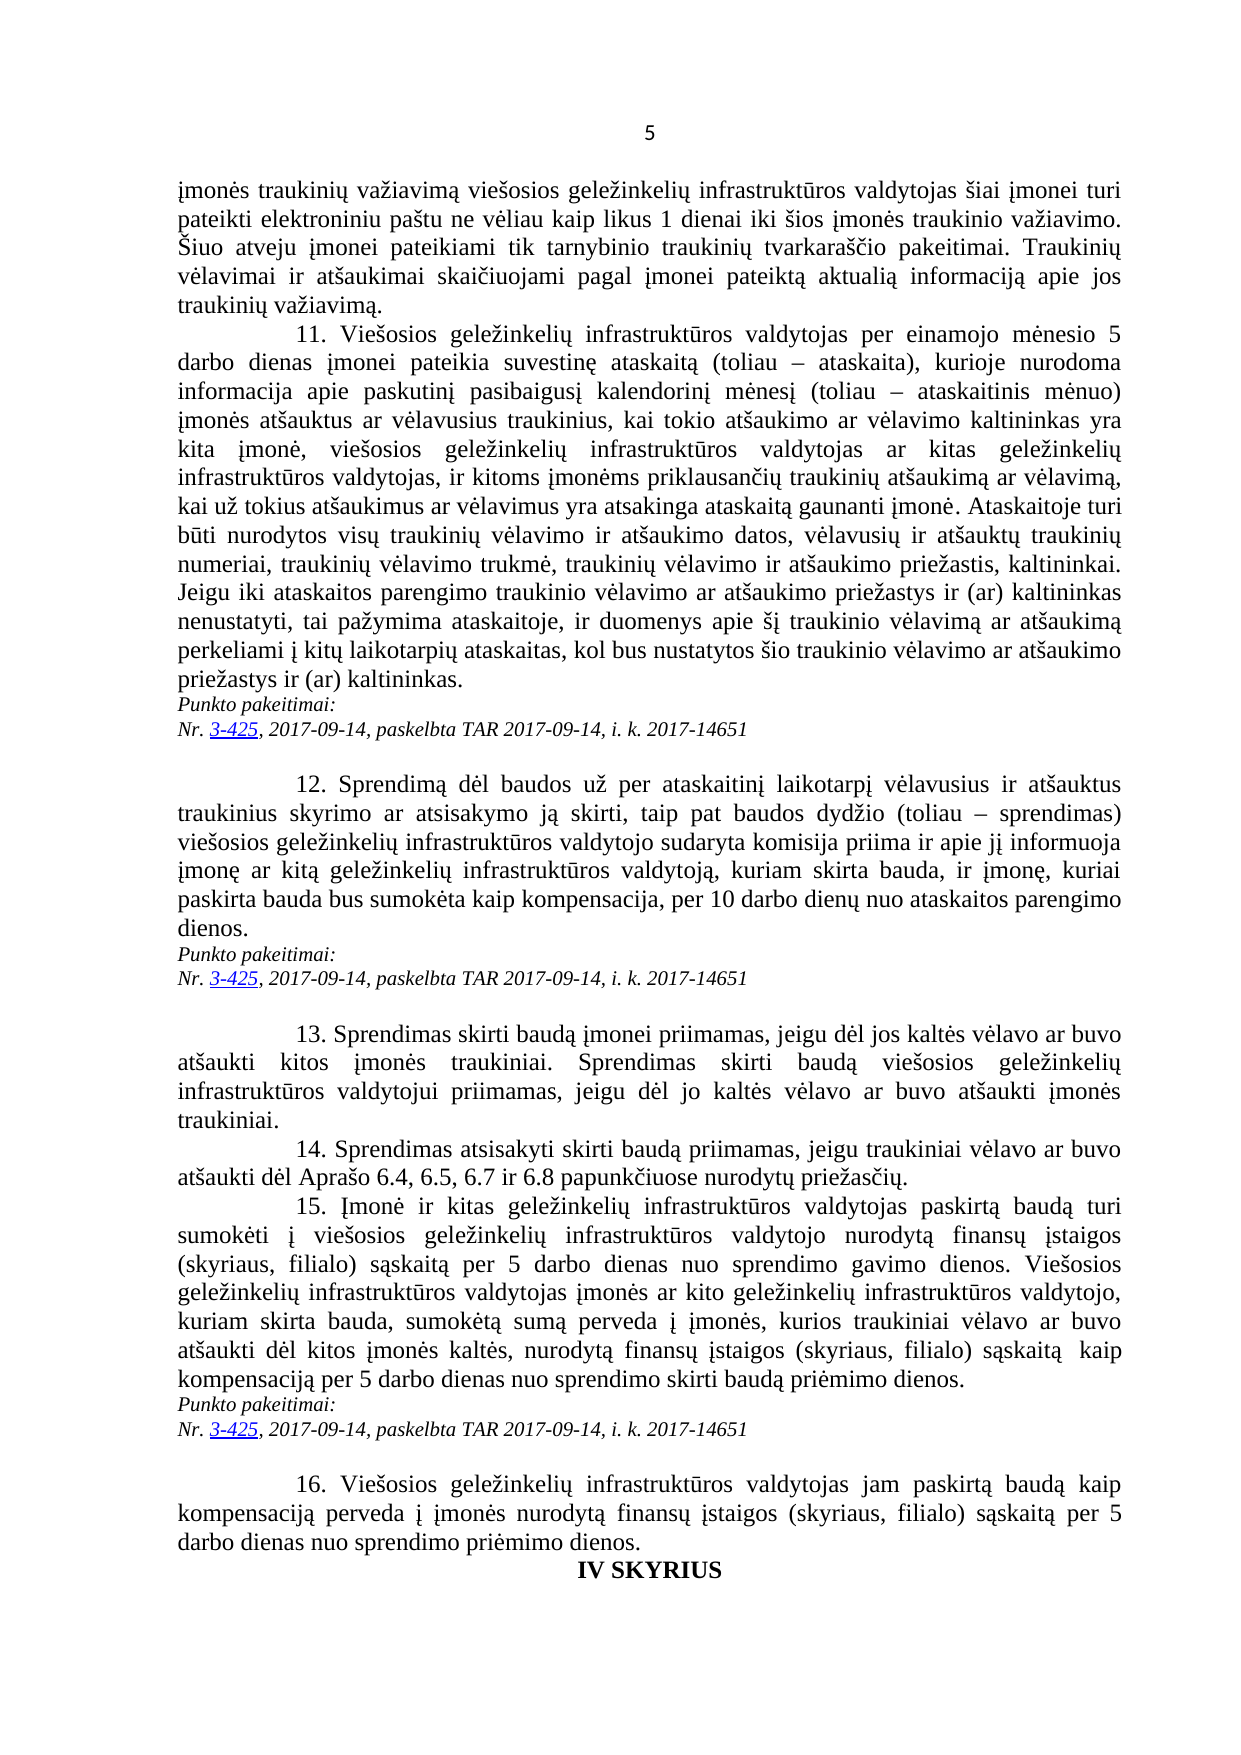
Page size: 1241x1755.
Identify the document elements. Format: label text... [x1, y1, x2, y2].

text Punkto pakeitimai: [177, 692, 1122, 716]
text 16. Viešosios geležinkelių infrastruktūros valdytojas jam paskirtą baudą kaip kompensaciją perveda į įmonės nurodytą finansų įstaigos (skyriaus, filialo) sąskaitą per 5 darbo dienas nuo sprendimo priėmimo dienos. [177, 1469, 1122, 1556]
text 12. Sprendimą dėl baudos už per ataskaitinį laikotarpį vėlavusius ir atšauktus traukinius skyrimo ar atsisakymo ją skirti, taip pat baudos dydžio (toliau – sprendimas) viešosios geležinkelių infrastruktūros valdytojo sudaryta komisija priima ir apie jį informuoja įmonę ar kitą geležinkelių infrastruktūros valdytoją, kuriam skirta bauda, ir įmonę, kuriai paskirta bauda bus sumokėta kaip kompensacija, per 10 darbo dienų nuo ataskaitos parengimo dienos. [177, 769, 1122, 942]
text 11. Viešosios geležinkelių infrastruktūros valdytojas per einamojo mėnesio 5 darbo dienas įmonei pateikia suvestinę ataskaitą (toliau – ataskaita), kurioje nurodoma informacija apie paskutinį pasibaigusį kalendorinį mėnesį (toliau – ataskaitinis mėnuo) įmonės atšauktus ar vėlavusius traukinius, kai tokio atšaukimo ar vėlavimo kaltininkas yra kita įmonė, viešosios geležinkelių infrastruktūros valdytojas ar kitas geležinkelių infrastruktūros valdytojas, ir kitoms įmonėms priklausančių traukinių atšaukimą ar vėlavimą, kai už tokius atšaukimus ar vėlavimus yra atsakinga ataskaitą gaunanti įmonė. Ataskaitoje turi būti nurodytos visų traukinių vėlavimo ir atšaukimo datos, vėlavusių ir atšauktų traukinių numeriai, traukinių vėlavimo trukmė, traukinių vėlavimo ir atšaukimo priežastis, kaltininkai. Jeigu iki ataskaitos parengimo traukinio vėlavimo ar atšaukimo priežastys ir (ar) kaltininkas nenustatyti, tai pažymima ataskaitoje, ir duomenys apie šį traukinio vėlavimą ar atšaukimą perkeliami į kitų laikotarpių ataskaitas, kol bus nustatytos šio traukinio vėlavimo ar atšaukimo priežastys ir (ar) kaltininkas. [177, 319, 1122, 692]
text IV SKYRIUS [177, 1556, 1122, 1584]
text 14. Sprendimas atsisakyti skirti baudą priimamas, jeigu traukiniai vėlavo ar buvo atšaukti dėl Aprašo 6.4, 6.5, 6.7 ir 6.8 papunkčiuose nurodytų priežasčių. [177, 1134, 1122, 1191]
text 15. Įmonė ir kitas geležinkelių infrastruktūros valdytojas paskirtą baudą turi sumokėti į viešosios geležinkelių infrastruktūros valdytojo nurodytą finansų įstaigos (skyriaus, filialo) sąskaitą per 5 darbo dienas nuo sprendimo gavimo dienos. Viešosios geležinkelių infrastruktūros valdytojas įmonės ar kito geležinkelių infrastruktūros valdytojo, kuriam skirta bauda, sumokėtą sumą perveda į įmonės, kurios traukiniai vėlavo ar buvo atšaukti dėl kitos įmonės kaltės, nurodytą finansų įstaigos (skyriaus, filialo) sąskaitą kaip kompensaciją per 5 darbo dienas nuo sprendimo skirti baudą priėmimo dienos. [177, 1191, 1122, 1392]
text įmonės traukinių važiavimą viešosios geležinkelių infrastruktūros valdytojas šiai įmonei turi pateikti elektroniniu paštu ne vėliau kaip likus 1 dienai iki šios įmonės traukinio važiavimo. Šiuo atveju įmonei pateikiami tik tarnybinio traukinių tvarkaraščio pakeitimai. Traukinių vėlavimai ir atšaukimai skaičiuojami pagal įmonei pateiktą aktualią informaciją apie jos traukinių važiavimą. [177, 175, 1122, 319]
text Nr. 3-425, 2017-09-14, paskelbta TAR 2017-09-14, i. k. 2017-14651 [177, 1416, 1122, 1441]
text 13. Sprendimas skirti baudą įmonei priimamas, jeigu dėl jos kaltės vėlavo ar buvo atšaukti kitos įmonės traukiniai. Sprendimas skirti baudą viešosios geležinkelių infrastruktūros valdytojui priimamas, jeigu dėl jo kaltės vėlavo ar buvo atšaukti įmonės traukiniai. [177, 1019, 1122, 1134]
text Nr. 3-425, 2017-09-14, paskelbta TAR 2017-09-14, i. k. 2017-14651 [177, 966, 1122, 990]
text Punkto pakeitimai: [177, 942, 1122, 966]
text Nr. 3-425, 2017-09-14, paskelbta TAR 2017-09-14, i. k. 2017-14651 [177, 716, 1122, 741]
text Punkto pakeitimai: [177, 1392, 1122, 1416]
